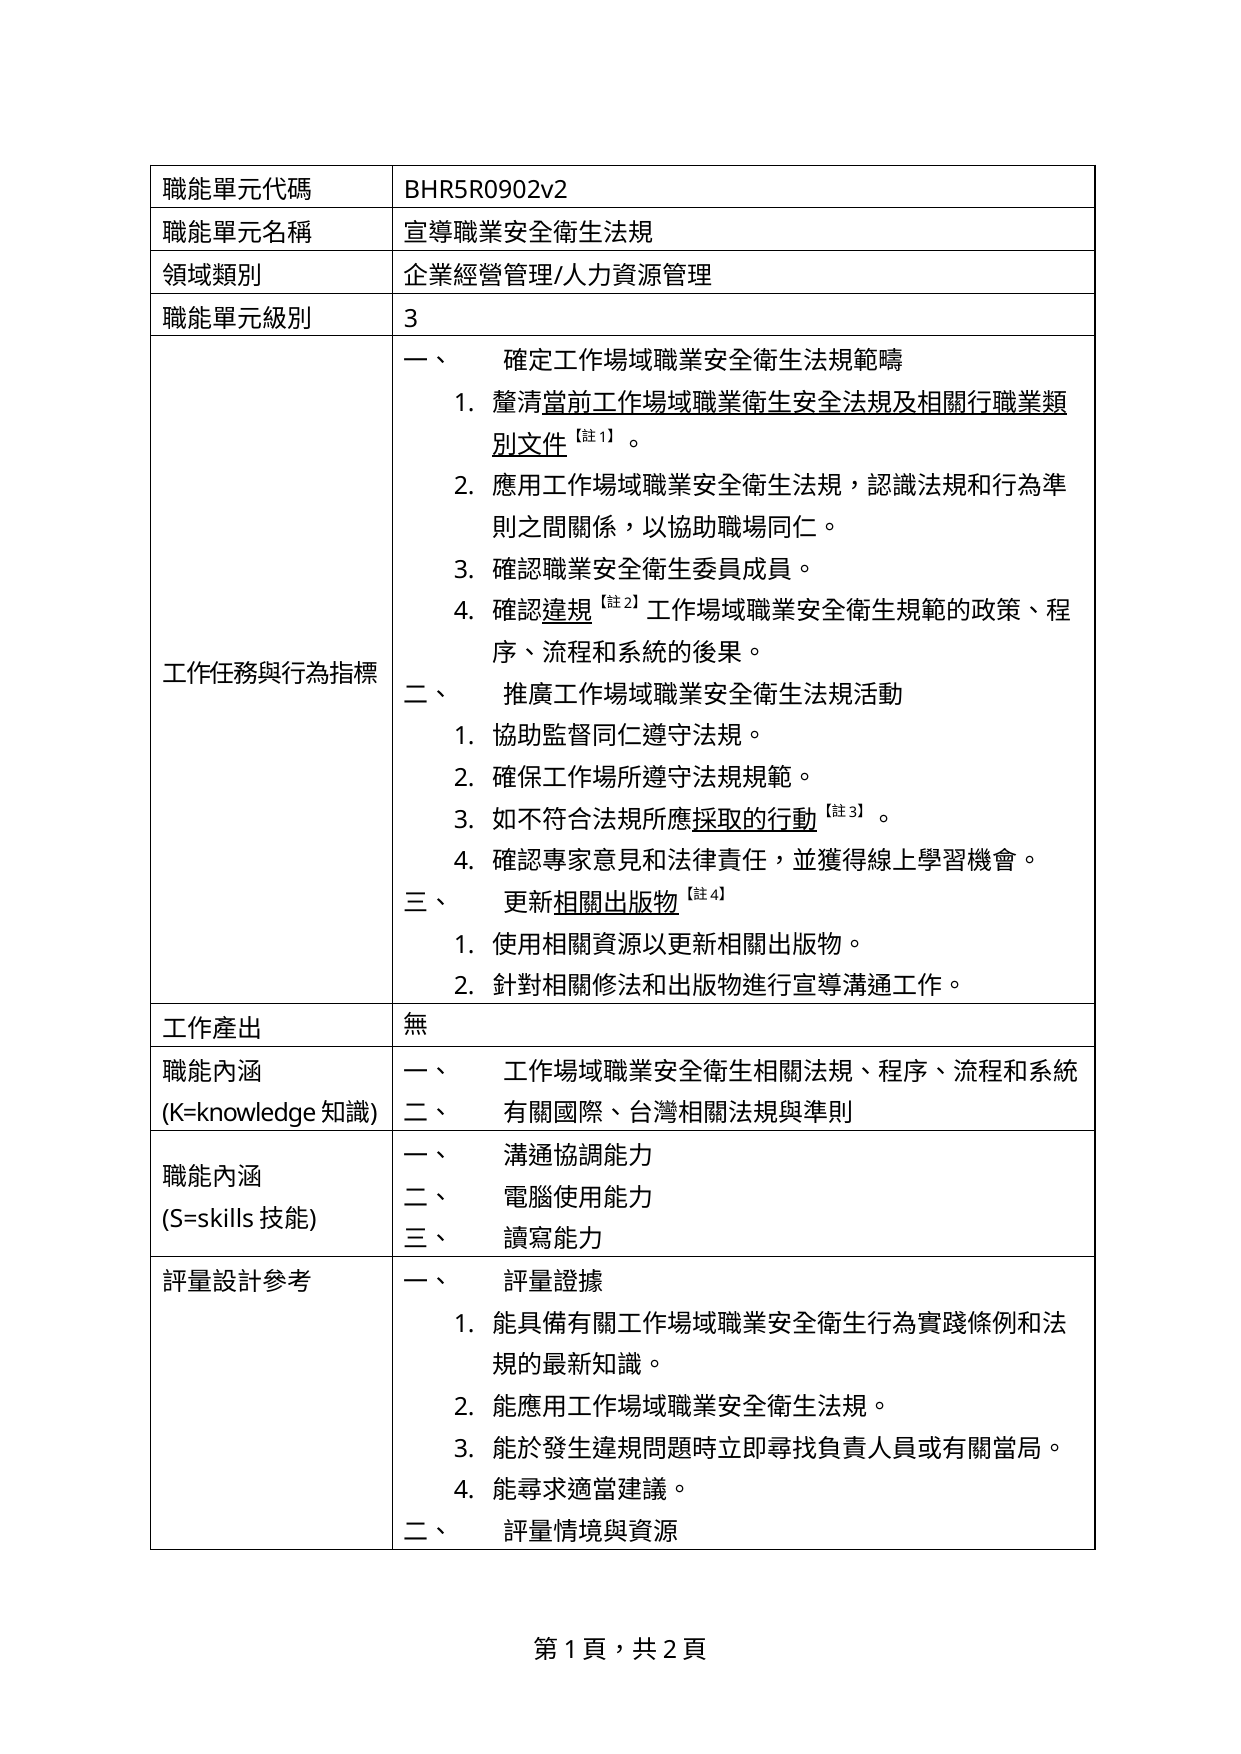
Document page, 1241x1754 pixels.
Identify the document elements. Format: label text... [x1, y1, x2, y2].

table_cell 評量設計參考 [151, 1257, 392, 1549]
table_cell 評量證據 能具備有關工作場域職業安全衛生行為實踐條例和法規的最新知識。 能應用工作場域職業安全衛生法規。 能於發生違規問題時立即尋找負責人員或有關當局。 能尋求適當建議。 評量情境與資源 相關的內外部資料文件。 適當的辦公設備。 實際或模擬工作環境。 評量方法 受評者的證據作品集。 評量者提供模擬情境，觀察受評者應用職業安全衛生法規之過程。 對個案和相關情境反應的分析。 口頭或書面方式評估受評者職能內涵。 評量者設計情境題庫，評估受評者之問題處理能力。 受評者口頭說明或展示其所參與之應用職業安全衛生法規案例。 [393, 1257, 1094, 1549]
table_cell 職能單元名稱 [151, 208, 392, 250]
table_cell 職能單元級別 [151, 294, 392, 335]
table_cell 無 [393, 1004, 1094, 1046]
table_cell 確定工作場域職業安全衛生法規範疇 釐清當前工作場域職業衛生安全法規及相關行職業類別文件【註1】。 應用工作場域職業安全衛生法規，認識法規和行為準則之間關係，以協助職場同仁。 確認職業安全衛生委員成員。 確認違規【註2】工作場域職業安全衛生規範的政策、程序、流程和系統的後果。 推廣工作場域職業安全衛生法規活動 協助監督同仁遵守法規。 確保工作場所遵守法規規範。 如不符合法規所應採取的行動【註3】。 確認專家意見和法律責任，並獲得線上學習機會。 更新相關出版物【註4】 使用相關資源以更新相關出版物。 針對相關修法和出版物進行宣導溝通工作。 [393, 336, 1094, 1003]
table_cell 工作任務與行為指標 [151, 336, 392, 1003]
table_cell 企業經營管理/人力資源管理 [393, 251, 1094, 293]
table_header BHR5R0902v2 [393, 166, 1094, 207]
table_cell 3 [393, 294, 1094, 335]
table_cell 職能內涵 (K=knowledge知識) [151, 1047, 392, 1130]
table_header 職能單元代碼 [151, 166, 392, 207]
table_cell 工作場域職業安全衛生相關法規、程序、流程和系統 有關國際、台灣相關法規與準則 [393, 1047, 1094, 1130]
table_cell 領域類別 [151, 251, 392, 293]
table_cell 工作產出 [151, 1004, 392, 1046]
table_cell 溝通協調能力 電腦使用能力 讀寫能力 [393, 1131, 1094, 1256]
table_cell 職能內涵 (S=skills技能) [151, 1131, 392, 1256]
table_cell 宣導職業安全衛生法規 [393, 208, 1094, 250]
